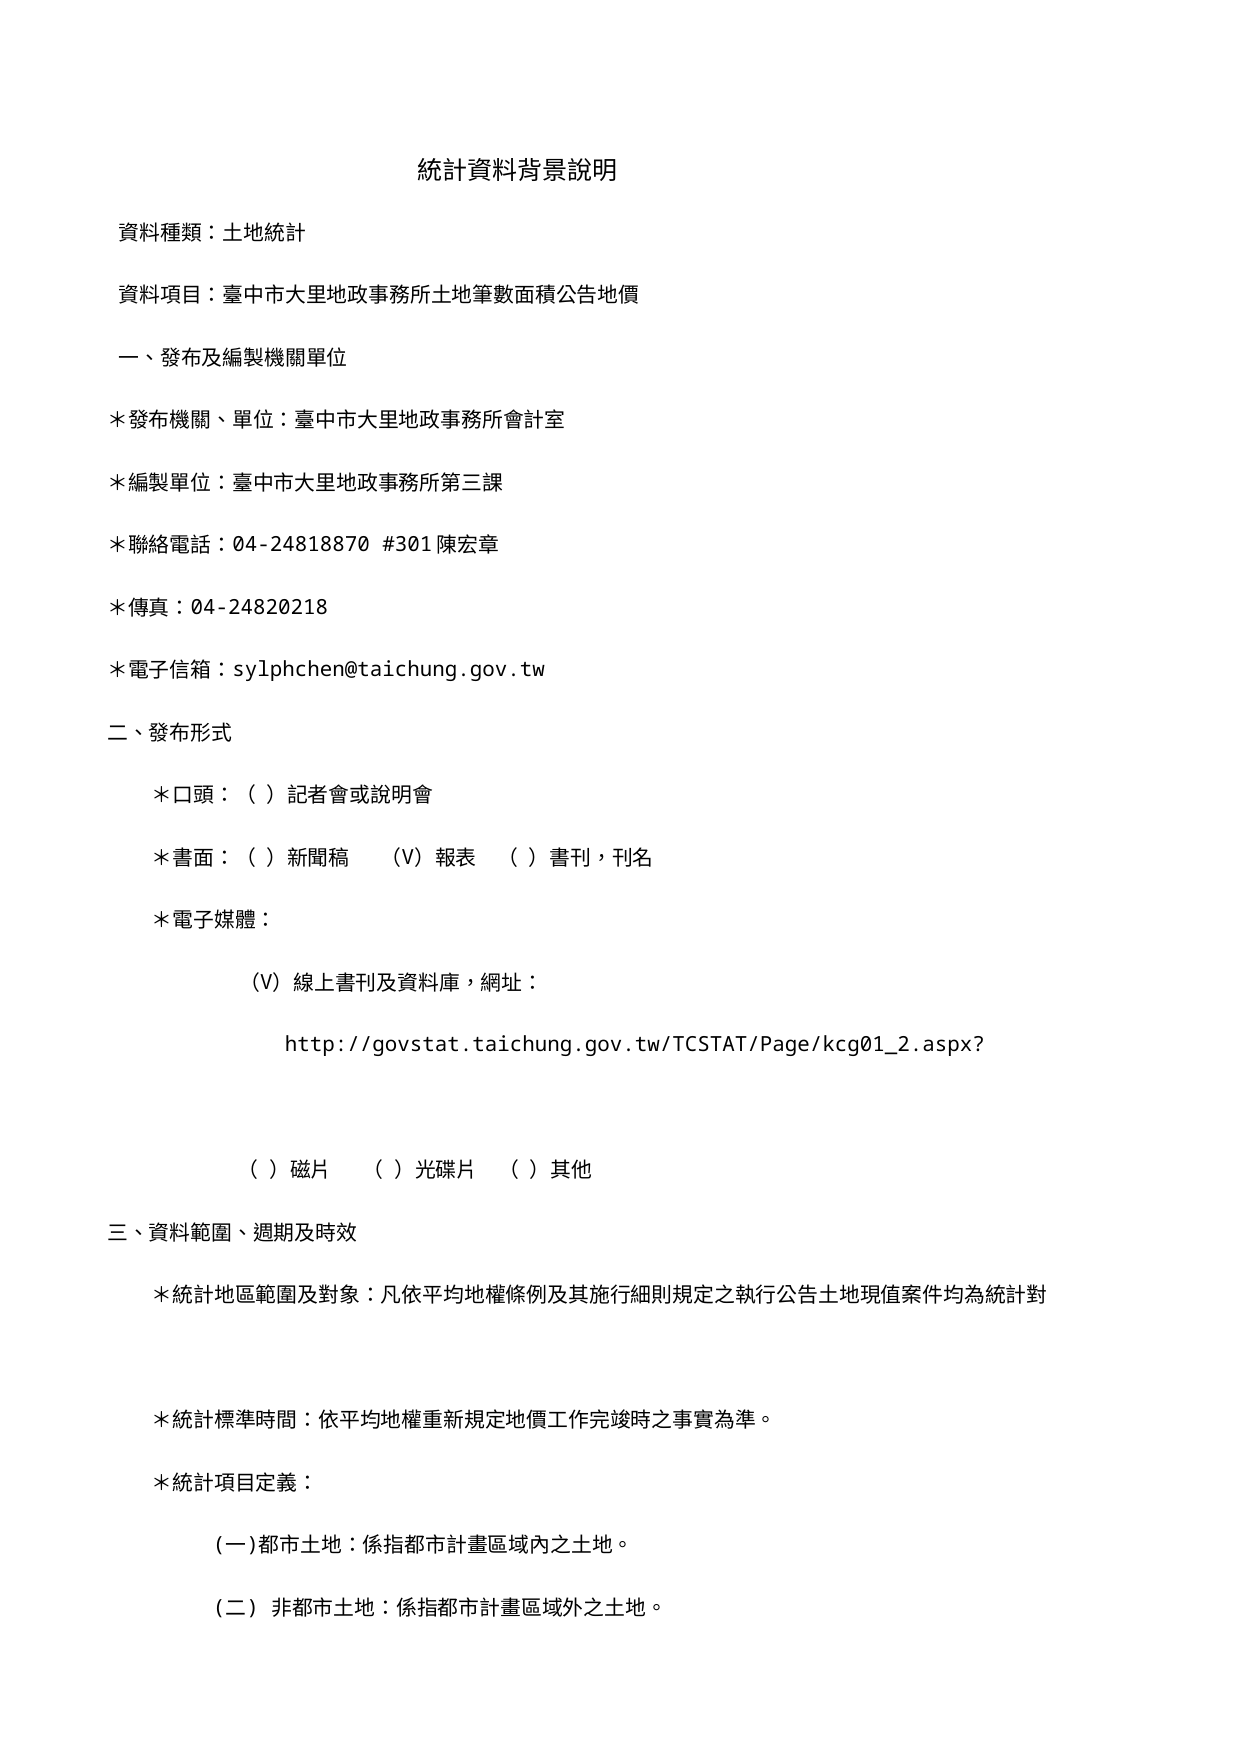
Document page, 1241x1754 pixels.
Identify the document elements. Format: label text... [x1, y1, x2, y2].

table_cell ＊口頭：（ ）記者會或說明會 ＊書面：（ ）新聞稿 （V）報表 （ ）書刊，刊名 ＊電子媒體： （V）線上書刊及資料庫，網址： http://govstat.taichung.gov.tw/TCSTAT/Page/kcg01_2.aspx?Mid1=387162600A （ ）磁片 （ ）光碟片 （ ）其他 [151, 752, 1119, 1189]
table_cell (一)都市土地：係指都市計畫區域內之土地。 (二) 非都市土地：係指都市計畫區域外之土地。 [151, 1502, 1119, 1627]
table_cell [107, 752, 151, 1189]
table_cell [927, 315, 1119, 377]
table_header 統計資料背景說明 [107, 127, 927, 189]
table_header [927, 127, 1119, 189]
table_cell [107, 1252, 151, 1502]
table_cell 二、發布形式 [107, 690, 1119, 752]
table_cell [927, 377, 1119, 689]
table_cell [927, 190, 1119, 252]
table_cell 資料種類：土地統計 [107, 190, 927, 252]
table_cell 三、資料範圍、週期及時效 [107, 1190, 1119, 1252]
table_cell 一、發布及編製機關單位 [107, 315, 927, 377]
table_cell [883, 377, 927, 689]
table_cell [927, 252, 1119, 314]
table_cell ＊發布機關、單位：臺中市大里地政事務所會計室 ＊編製單位：臺中市大里地政事務所第三課 ＊聯絡電話：04-24818870 #301陳宏章 ＊傳真：04-24820218 ＊電子信箱：sylphchen@taichung.gov.tw [107, 377, 882, 689]
table_cell [107, 1502, 151, 1627]
table_cell 資料項目：臺中市大里地政事務所土地筆數面積公告地價 [107, 252, 927, 314]
table_cell ＊統計地區範圍及對象：凡依平均地權條例及其施行細則規定之執行公告土地現值案件均為統計對象。。 ＊統計標準時間：依平均地權重新規定地價工作完竣時之事實為準。 ＊統計項目定義： [151, 1252, 1119, 1502]
